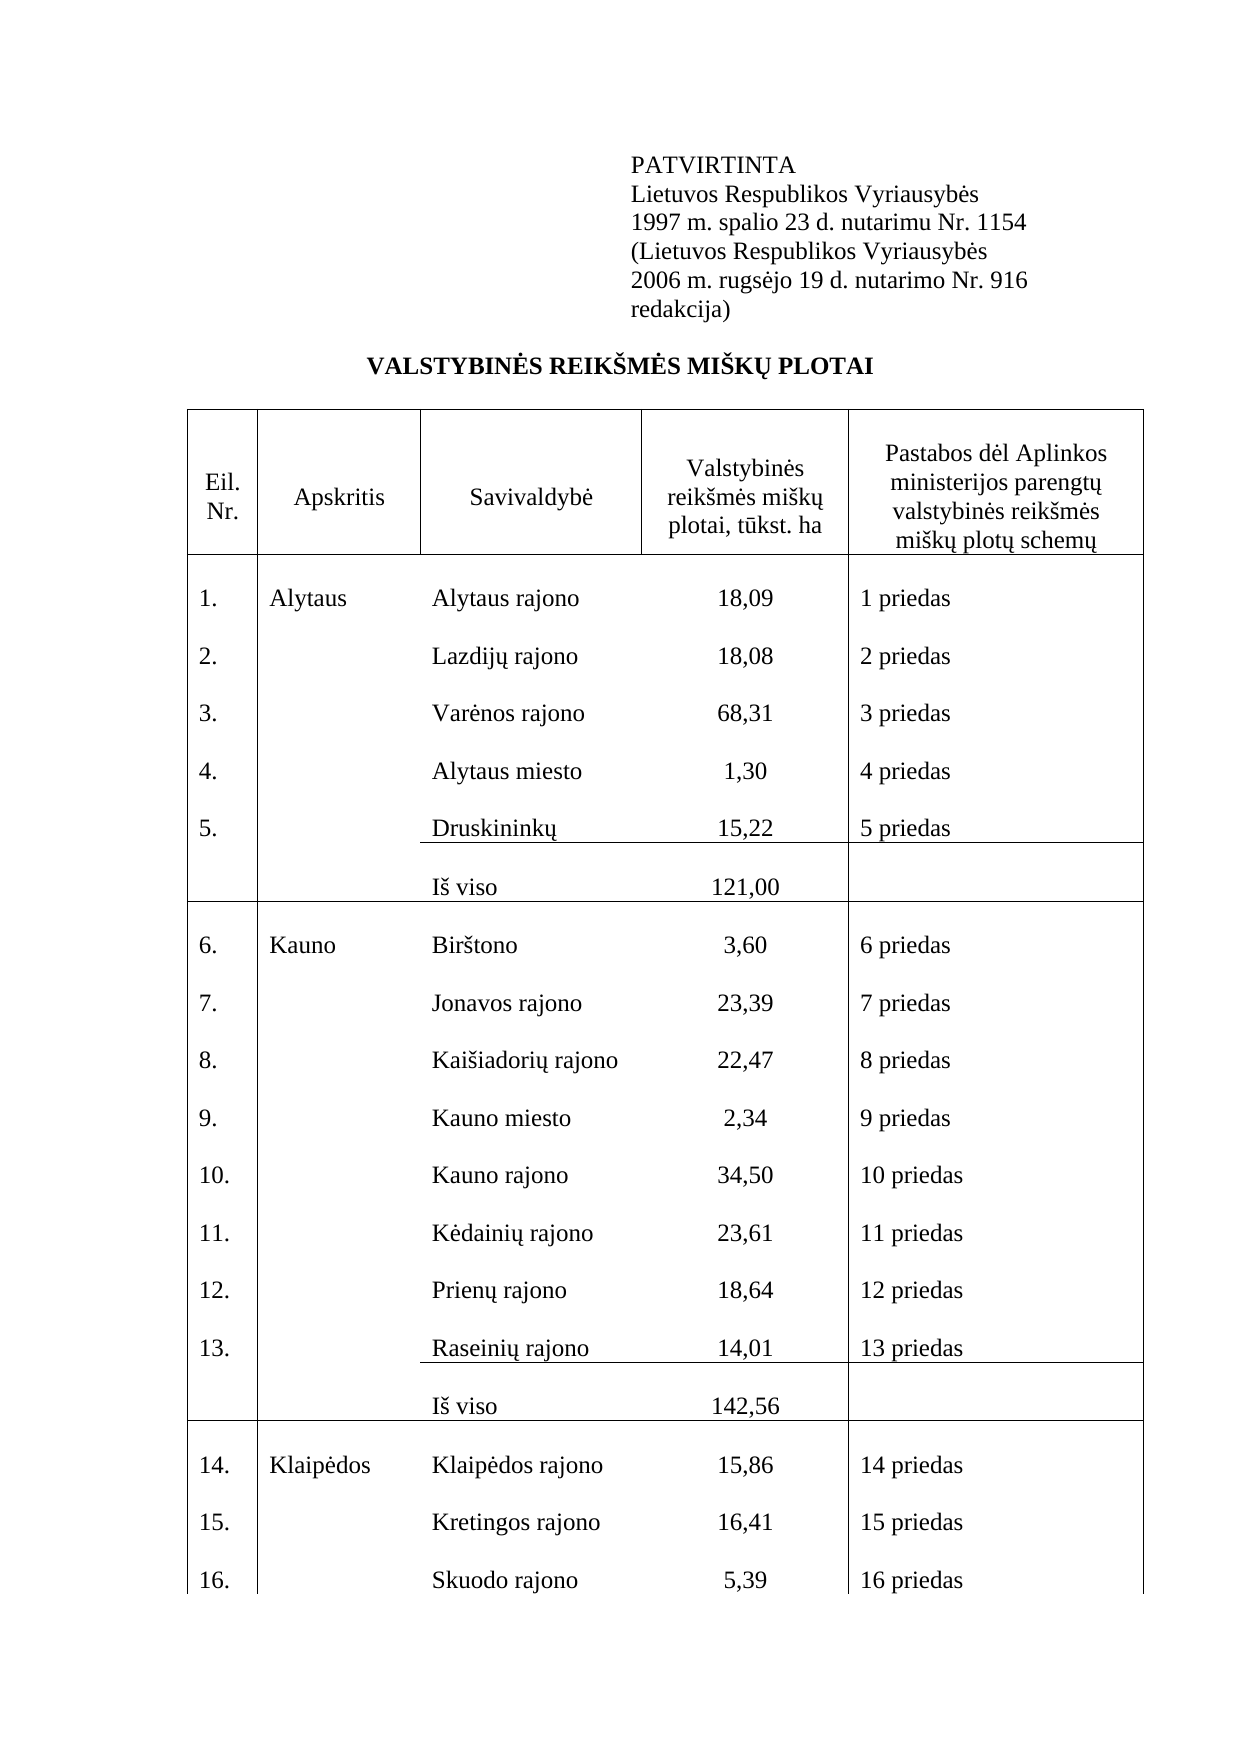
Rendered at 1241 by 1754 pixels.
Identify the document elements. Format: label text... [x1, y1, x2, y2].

table_cell 8. [188, 1017, 257, 1074]
table_cell 14 priedas [849, 1421, 1143, 1479]
table_cell Birštono [420, 902, 642, 959]
table_cell Varėnos rajono [420, 670, 642, 727]
table_cell [258, 670, 420, 727]
table_cell [258, 1536, 420, 1594]
table_cell Prienų rajono [420, 1247, 642, 1304]
table_cell Kauno rajono [420, 1132, 642, 1189]
table_cell Klaipėdos [258, 1421, 420, 1479]
table_cell 1 priedas [849, 555, 1143, 612]
table_cell 3 priedas [849, 670, 1143, 727]
text Lietuvos Respublikos Vyriausybės 1997 m. spalio 23 d. nutarimu Nr. 1154 (Lietuvos Respublikos Vyriausybės 2006 m. rugsėjo 19 d. nutarimo Nr. 916 redakcija) [631, 179, 1053, 322]
text Patvirtinta [631, 150, 1053, 179]
table_cell 7. [188, 959, 257, 1017]
table_cell 8 priedas [849, 1017, 1143, 1074]
table_cell 142,56 [642, 1363, 848, 1420]
table_cell 2 priedas [849, 612, 1143, 669]
table_cell Kėdainių rajono [420, 1189, 642, 1247]
table_cell 22,47 [642, 1017, 848, 1074]
table_cell Raseinių rajono [420, 1304, 642, 1362]
table_cell [258, 612, 420, 669]
table_cell 15. [188, 1479, 257, 1536]
table_cell 1,30 [642, 727, 848, 784]
table_cell Druskininkų [420, 785, 642, 842]
table_cell Alytaus rajono [420, 555, 642, 612]
table_cell 11. [188, 1189, 257, 1247]
table_cell 11 priedas [849, 1189, 1143, 1247]
table_cell [258, 1304, 420, 1362]
table_cell 23,39 [642, 959, 848, 1017]
table_cell Iš viso [420, 843, 642, 901]
table_cell 18,09 [642, 555, 848, 612]
table_cell 13 priedas [849, 1304, 1143, 1362]
table_cell [258, 1189, 420, 1247]
table_cell [849, 843, 1143, 901]
table_cell 16,41 [642, 1479, 848, 1536]
table_cell [258, 1362, 420, 1420]
table_cell 4 priedas [849, 727, 1143, 784]
table_cell [188, 842, 257, 901]
table_cell [849, 1363, 1143, 1420]
table_cell Jonavos rajono [420, 959, 642, 1017]
table_cell 1. [188, 555, 257, 612]
table_cell [258, 785, 420, 842]
table_cell 10. [188, 1132, 257, 1189]
table_cell 14,01 [642, 1304, 848, 1362]
table_cell 7 priedas [849, 959, 1143, 1017]
table_cell Klaipėdos rajono [420, 1421, 642, 1479]
table_cell 3. [188, 670, 257, 727]
table_cell [258, 1247, 420, 1304]
table_cell [188, 1362, 257, 1420]
table_cell 6. [188, 902, 257, 959]
table_cell 5,39 [642, 1536, 848, 1594]
table_cell 14. [188, 1421, 257, 1479]
table_cell 15 priedas [849, 1479, 1143, 1536]
table_header Eil. Nr. [188, 410, 257, 553]
table_cell 18,08 [642, 612, 848, 669]
table_cell 121,00 [642, 843, 848, 901]
table_cell 16 priedas [849, 1536, 1143, 1594]
table_cell [258, 1479, 420, 1536]
table_cell Lazdijų rajono [420, 612, 642, 669]
table_cell 34,50 [642, 1132, 848, 1189]
table_header Savivaldybė [421, 410, 641, 553]
table_header Apskritis [258, 410, 420, 553]
table_cell 18,64 [642, 1247, 848, 1304]
table_cell 9 priedas [849, 1074, 1143, 1132]
table_cell Alytaus miesto [420, 727, 642, 784]
table_cell [258, 842, 420, 901]
table_cell 9. [188, 1074, 257, 1132]
table_cell 4. [188, 727, 257, 784]
table_cell 6 priedas [849, 902, 1143, 959]
table_cell [258, 1132, 420, 1189]
table_header Pastabos dėl Aplinkos ministerijos parengtų valstybinės reikšmės miškų plotų schemų [849, 410, 1143, 553]
table_cell Kauno [258, 902, 420, 959]
table_cell 15,86 [642, 1421, 848, 1479]
table_cell [258, 1017, 420, 1074]
table_cell 12 priedas [849, 1247, 1143, 1304]
table_cell 5 priedas [849, 785, 1143, 842]
table_cell 2,34 [642, 1074, 848, 1132]
table_cell 23,61 [642, 1189, 848, 1247]
table_cell 3,60 [642, 902, 848, 959]
table_cell 12. [188, 1247, 257, 1304]
table_cell 15,22 [642, 785, 848, 842]
table_cell 2. [188, 612, 257, 669]
table_cell 68,31 [642, 670, 848, 727]
text VALSTYBINĖS REIKŠMĖS MIŠKŲ PLOTAI [187, 351, 1053, 380]
table_header Valstybinės reikšmės miškų plotai, tūkst. ha [642, 410, 848, 553]
table_cell Kretingos rajono [420, 1479, 642, 1536]
table_cell [258, 1074, 420, 1132]
table_cell Kaišiadorių rajono [420, 1017, 642, 1074]
table_cell Skuodo rajono [420, 1536, 642, 1594]
table_cell [258, 727, 420, 784]
table_cell 13. [188, 1304, 257, 1362]
table_cell Kauno miesto [420, 1074, 642, 1132]
table_cell [258, 959, 420, 1017]
table_cell Alytaus [258, 555, 420, 612]
table_cell Iš viso [420, 1363, 642, 1420]
table_cell 10 priedas [849, 1132, 1143, 1189]
table_cell 16. [188, 1536, 257, 1594]
table_cell 5. [188, 785, 257, 842]
